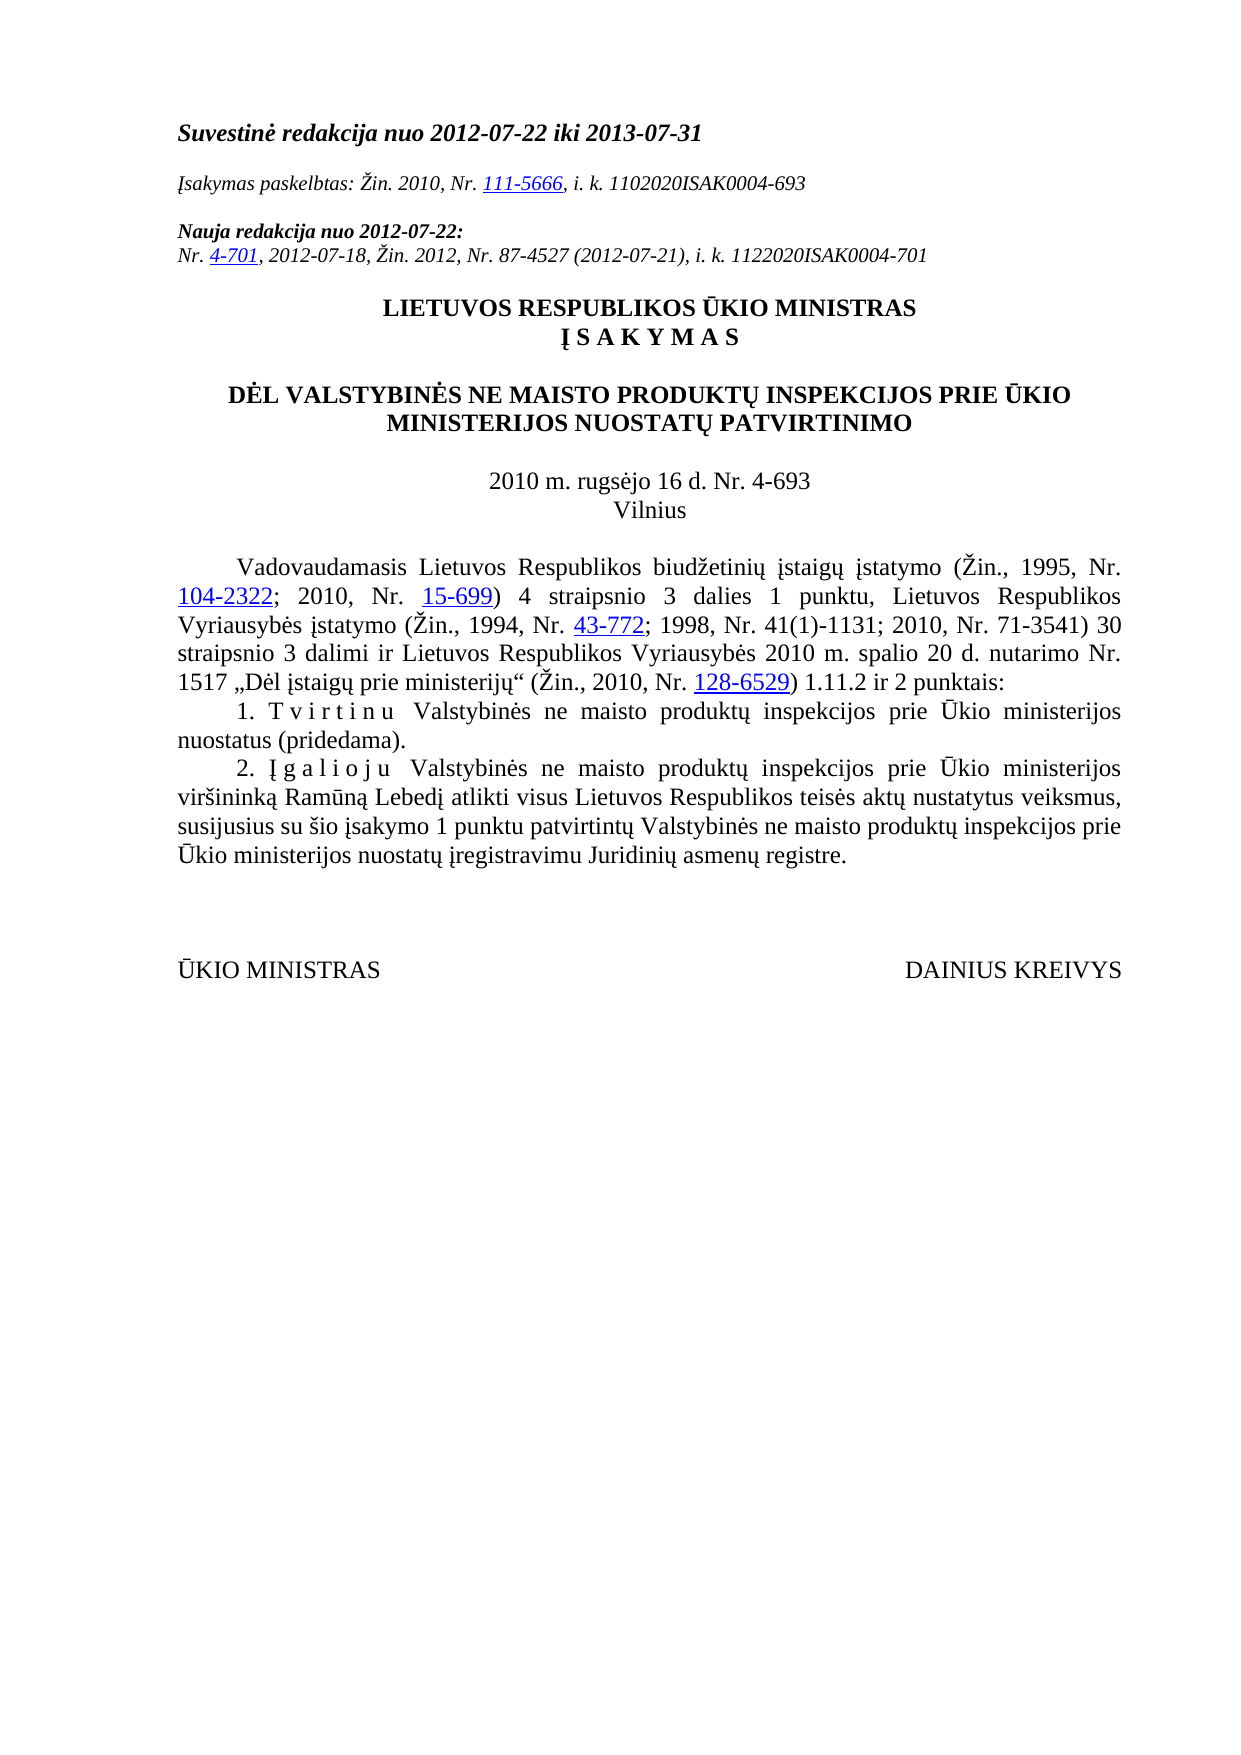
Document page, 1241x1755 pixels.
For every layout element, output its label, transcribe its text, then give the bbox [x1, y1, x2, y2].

text Vilnius [177, 495, 1122, 523]
text ĮSAKYMAS [177, 322, 1122, 351]
text Vadovaudamasis Lietuvos Respublikos biudžetinių įstaigų įstatymo (Žin., 1995, Nr. 104-2322; 2010, Nr. 15-699) 4 straipsnio 3 dalies 1 punktu, Lietuvos Respublikos Vyriausybės įstatymo (Žin., 1994, Nr. 43-772; 1998, Nr. 41(1)-1131; 2010, Nr. 71-3541) 30 straipsnio 3 dalimi ir Lietuvos Respublikos Vyriausybės 2010 m. spalio 20 d. nutarimo Nr. 1517 „Dėl įstaigų prie ministerijų“ (Žin., 2010, Nr. 128-6529) 1.11.2 ir 2 punktais: [177, 552, 1122, 696]
text LIETUVOS RESPUBLIKOS ŪKIO MINISTRAS [177, 293, 1122, 322]
text 1. Tvirtinu Valstybinės ne maisto produktų inspekcijos prie Ūkio ministerijos nuostatus (pridedama). [177, 696, 1122, 753]
text Nauja redakcija nuo 2012-07-22: [177, 219, 1122, 243]
text 2010 m. rugsėjo 16 d. Nr. 4-693 [177, 466, 1122, 495]
text DĖL VALSTYBINĖS NE MAISTO PRODUKTŲ INSPEKCIJOS PRIE ŪKIO MINISTERIJOS NUOSTATŲ PATVIRTINIMO [177, 380, 1122, 437]
text Suvestinė redakcija nuo 2012-07-22 iki 2013-07-31 [177, 118, 1122, 147]
text 2. Įgalioju Valstybinės ne maisto produktų inspekcijos prie Ūkio ministerijos viršininką Ramūną Lebedį atlikti visus Lietuvos Respublikos teisės aktų nustatytus veiksmus, susijusius su šio įsakymo 1 punktu patvirtintų Valstybinės ne maisto produktų inspekcijos prie Ūkio ministerijos nuostatų įregistravimu Juridinių asmenų registre. [177, 753, 1122, 868]
text Nr. 4-701, 2012-07-18, Žin. 2012, Nr. 87-4527 (2012-07-21), i. k. 1122020ISAK0004-701 [177, 243, 1122, 267]
text Įsakymas paskelbtas: Žin. 2010, Nr. 111-5666, i. k. 1102020ISAK0004-693 [177, 171, 1122, 195]
text Ūkio ministras Dainius Kreivys [177, 955, 1122, 983]
